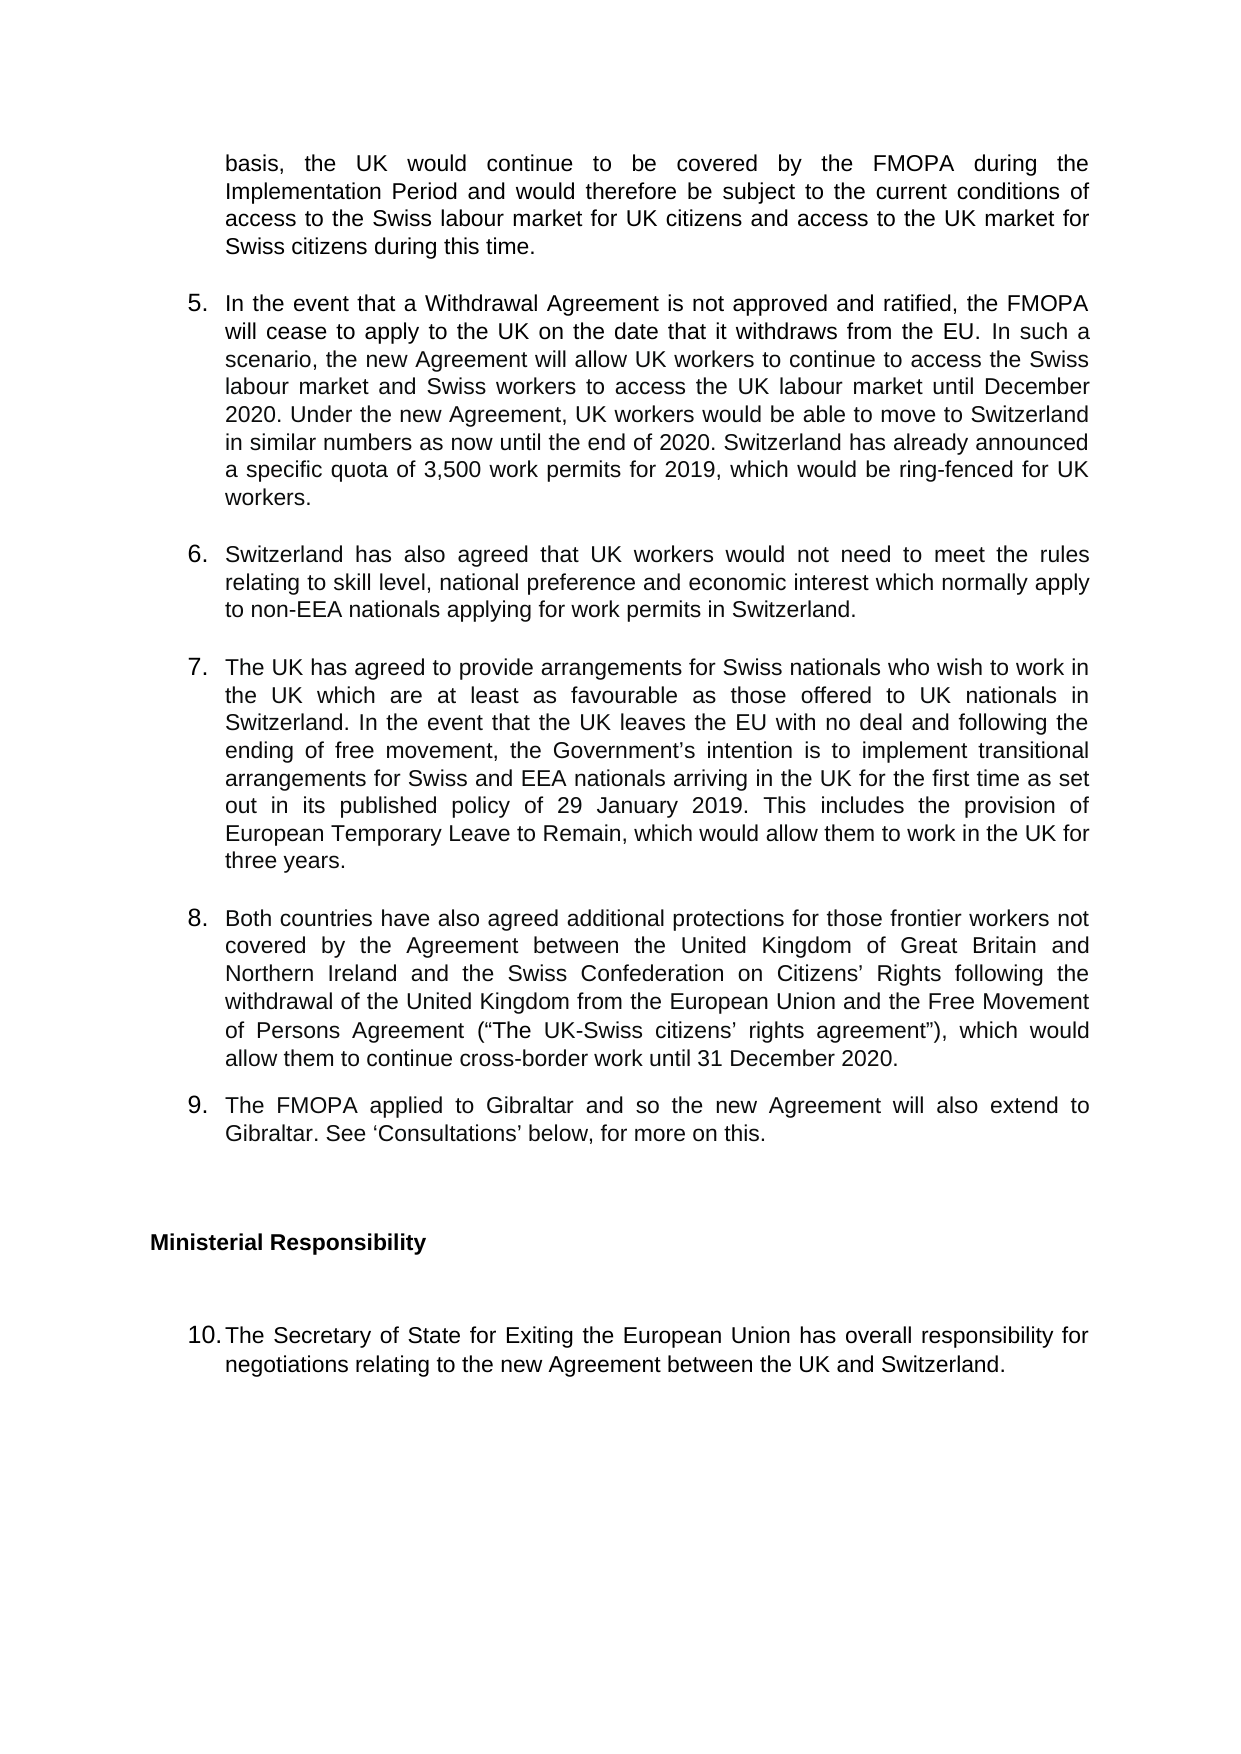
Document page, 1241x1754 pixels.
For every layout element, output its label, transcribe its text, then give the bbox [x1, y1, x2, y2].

list The UK has agreed to provide arrangements for Swiss nationals who wish to work in the UK which are at least as favourable as those offered to UK nationals in Switzerland. In the event that the UK leaves the EU with no deal and following the ending of free movement, the Government’s intention is to implement transitional arrangements for Swiss and EEA nationals arriving in the UK for the first time as set out in its published policy of 29 January 2019. This includes the provision of European Temporary Leave to Remain, which would allow them to work in the UK for three years. [187, 652, 1090, 874]
list Switzerland has also agreed that UK workers would not need to meet the rules relating to skill level, national preference and economic interest which normally apply to non-EEA nationals applying for work permits in Switzerland. [187, 539, 1090, 623]
list basis, the UK would continue to be covered by the FMOPA during the Implementation Period and would therefore be subject to the current conditions of access to the Swiss labour market for UK citizens and access to the UK market for Swiss citizens during this time. [187, 150, 1090, 259]
list The Secretary of State for Exiting the European Union has overall responsibility for negotiations relating to the new Agreement between the UK and Switzerland. [187, 1321, 1090, 1377]
list Both countries have also agreed additional protections for those frontier workers not covered by the Agreement between the United Kingdom of Great Britain and Northern Ireland and the Swiss Confederation on Citizens’ Rights following the withdrawal of the United Kingdom from the European Union and the Free Movement of Persons Agreement (“The UK-Swiss citizens’ rights agreement”), which would allow them to continue cross-border work until 31 December 2020. [187, 902, 1090, 1072]
list The FMOPA applied to Gibraltar and so the new Agreement will also extend to Gibraltar. See ‘Consultations’ below, for more on this. [187, 1090, 1090, 1146]
list In the event that a Withdrawal Agreement is not approved and ratified, the FMOPA will cease to apply to the UK on the date that it withdraws from the EU. In such a scenario, the new Agreement will allow UK workers to continue to access the Swiss labour market and Swiss workers to access the UK labour market until December 2020. Under the new Agreement, UK workers would be able to move to Switzerland in similar numbers as now until the end of 2020. Switzerland has already announced a specific quota of 3,500 work permits for 2019, which would be ring-fenced for UK workers. [187, 288, 1090, 510]
text Ministerial Responsibility [150, 1165, 1090, 1320]
